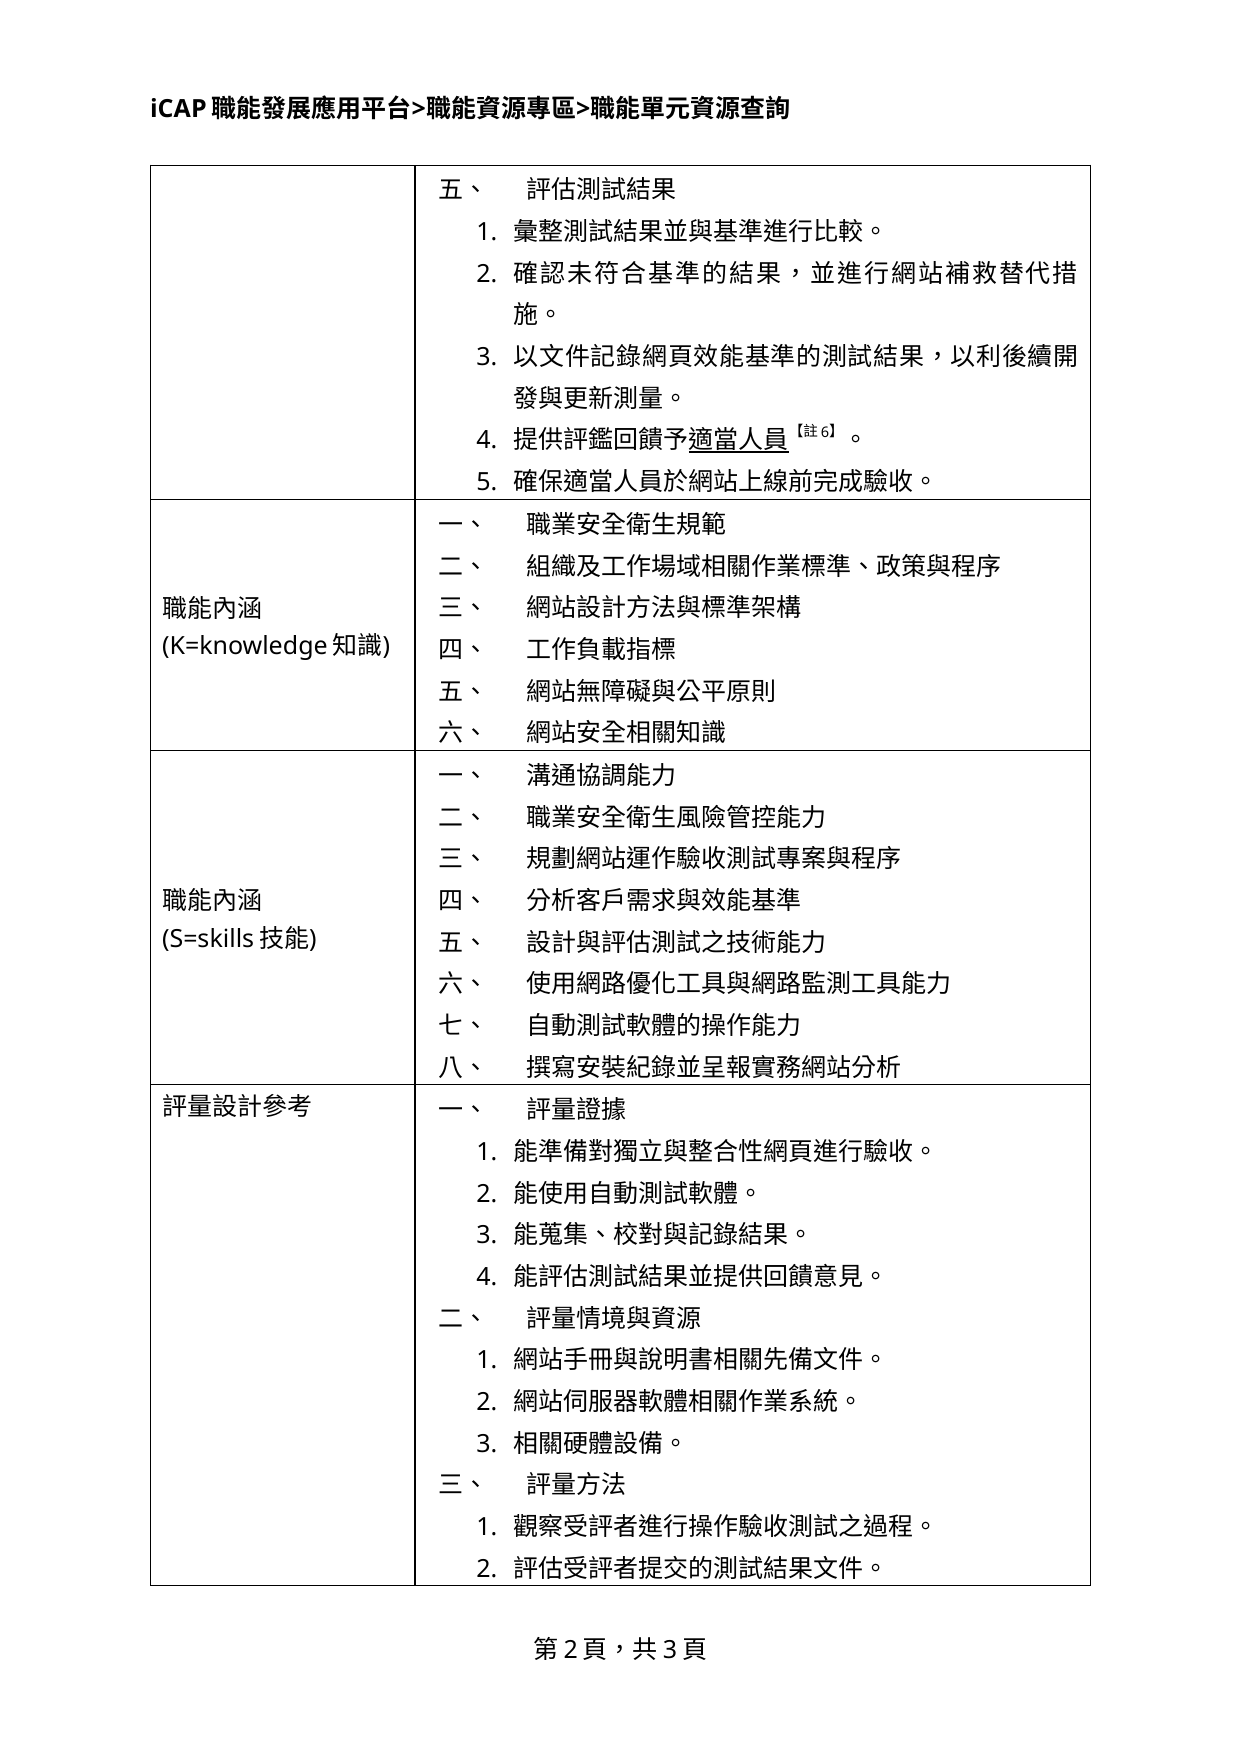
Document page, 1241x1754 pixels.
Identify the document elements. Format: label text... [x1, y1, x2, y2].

table_cell 職業安全衛生規範 組織及工作場域相關作業標準、政策與程序 網站設計方法與標準架構 工作負載指標 網站無障礙與公平原則 網站安全相關知識 [416, 500, 1090, 750]
table_cell 準備測試 建立並記錄測試框架與時間表。 決定待測流程與功能並指定效能基準。 標準化並記錄頁面範本、設計方針與預期負載流量。 決定並記錄測試方法【註1】。 召集測試小組並簡報所進行的測試。 依目標使用者的理解程度與需求，開發使用者【註2】與安裝手冊。 測試個別頁面 依設計準則與範本進行頁面測試。 測試頁面架構與內容一致性。 使用自動測試軟體【註3】。 記錄已確認測試結果統計的測試頁面。 依企業需求連結測試頁面 測試安裝與說明手冊中的範例。 使用各種類型瀏覽器【註4】進行頁面導航測試。 依需求測試各用途與功能。 依企業與技術要求測試軟體【註5】介面。 依企業要求測試網站安全性與隱私性。 依企業要求測試網頁回應時間。 使用單一及多元的獨立瀏覽器或自動負載測試工具，進行負載模擬測試。 使用並記錄進階測試 測試網站處理多工存取能力。 測試是否符合隱私、存取與可接受的使用政策標準。 使用自動測試軟體進行測試。 蒐集、校對並記錄自動測試樣本使用者與數據資料的結果。 評估測試結果 彙整測試結果並與基準進行比較。 確認未符合基準的結果，並進行網站補救替代措施。 以文件記錄網頁效能基準的測試結果，以利後續開發與更新測量。 提供評鑑回饋予適當人員【註6】。 確保適當人員於網站上線前完成驗收。 [416, 166, 1090, 499]
table_cell 職能內涵 (S=skills技能) [151, 751, 414, 1084]
table_cell 溝通協調能力 職業安全衛生風險管控能力 規劃網站運作驗收測試專案與程序 分析客戶需求與效能基準 設計與評估測試之技術能力 使用網路優化工具與網路監測工具能力 自動測試軟體的操作能力 撰寫安裝紀錄並呈報實務網站分析 [416, 751, 1090, 1084]
table_cell 職能內涵 (K=knowledge知識) [151, 500, 414, 750]
table_cell 評量設計參考 [151, 1085, 414, 1585]
table_cell [151, 166, 414, 499]
table_cell 評量證據 能準備對獨立與整合性網頁進行驗收。 能使用自動測試軟體。 能蒐集、校對與記錄結果。 能評估測試結果並提供回饋意見。 評量情境與資源 網站手冊與說明書相關先備文件。 網站伺服器軟體相關作業系統。 相關硬體設備。 評量方法 觀察受評者進行操作驗收測試之過程。 評估受評者提交的測試結果文件。 口頭或書面提問受評者對網站部署品質保證與網頁設計之了解。 [416, 1085, 1090, 1585]
